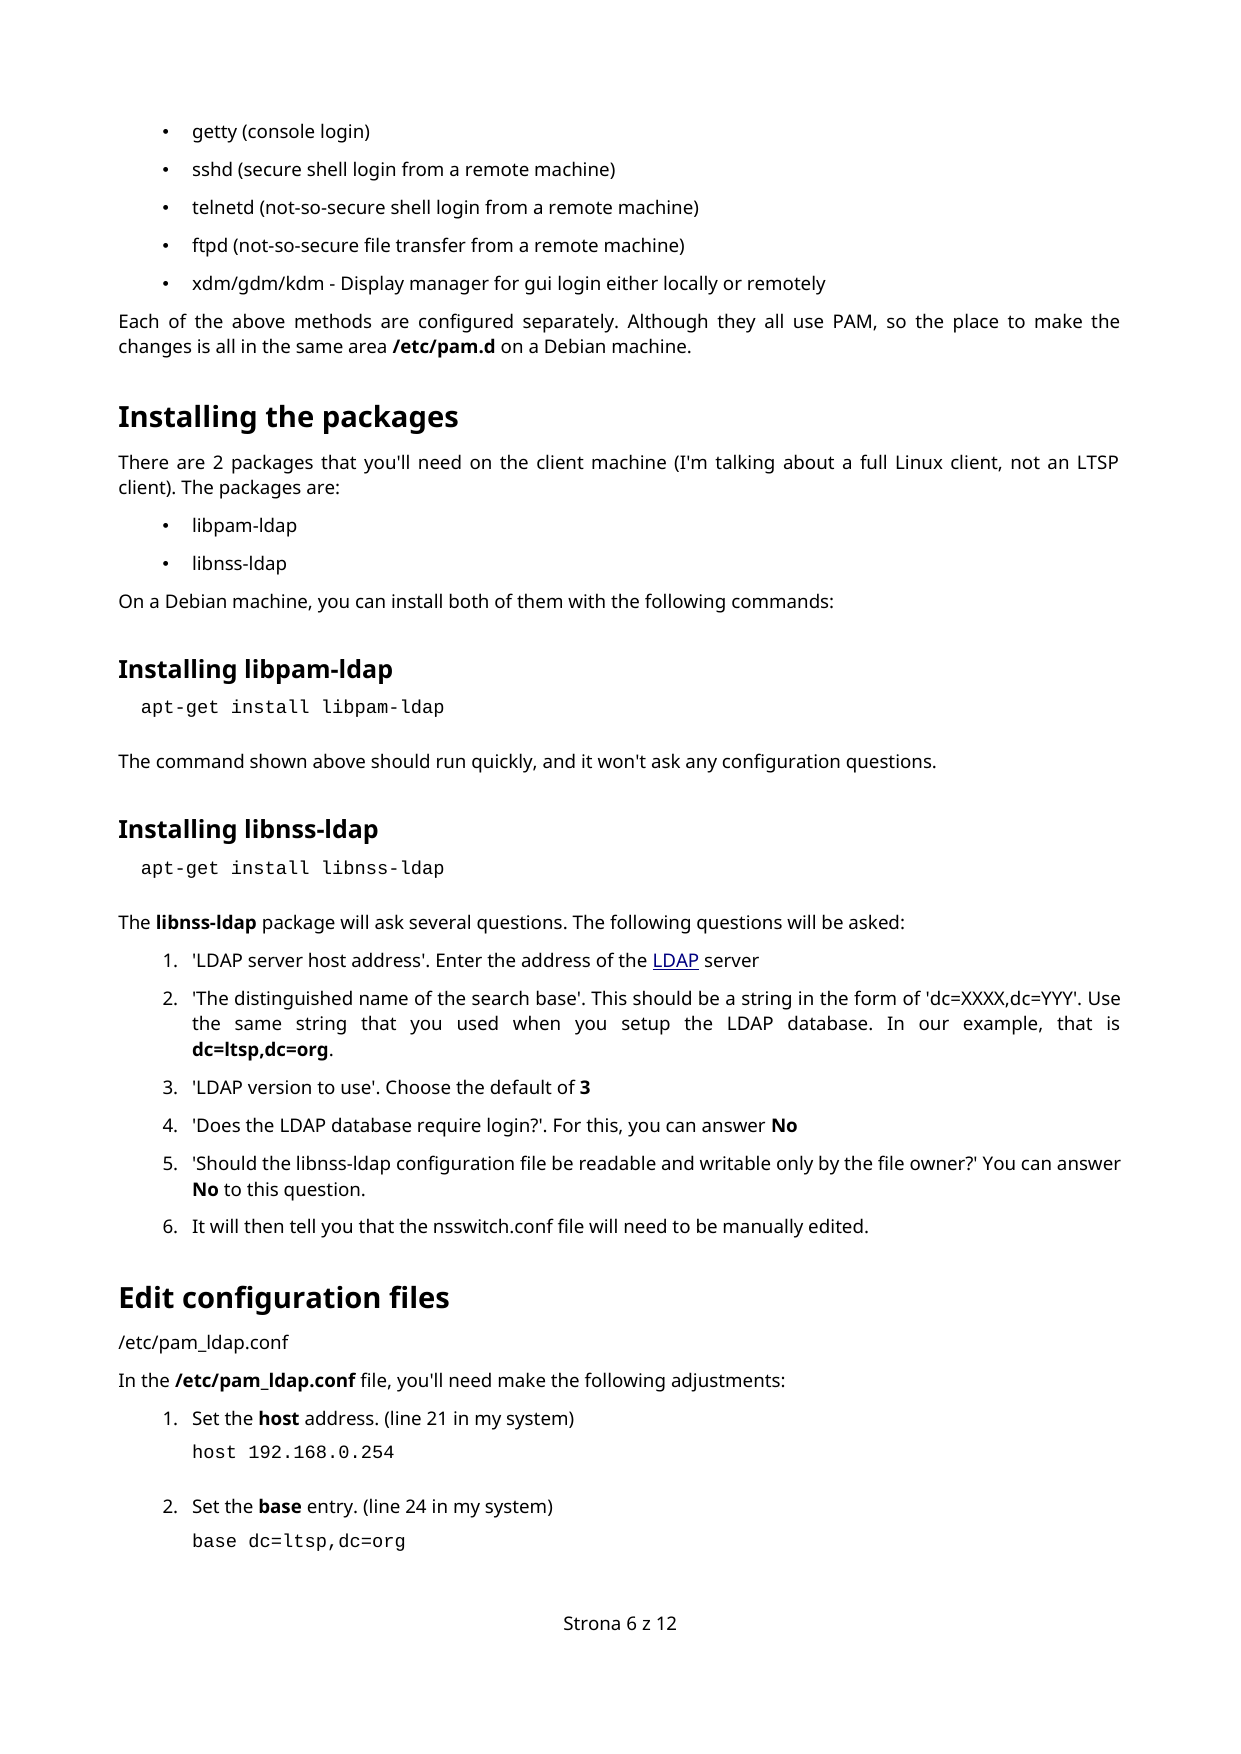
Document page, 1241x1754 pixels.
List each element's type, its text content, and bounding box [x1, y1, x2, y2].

list libpam-ldap [162, 512, 1122, 538]
list 'The distinguished name of the search base'. This should be a string in the form of 'dc=XXXX,dc=YYY'. Use the same string that you used when you setup the LDAP database. In our example, that is dc=ltsp,dc=org. [162, 985, 1122, 1062]
list getty (console login) [162, 118, 1122, 144]
subtitle Installing libpam-ldap [118, 652, 1122, 686]
list libnss-ldap [162, 551, 1122, 576]
text There are 2 packages that you'll need on the client machine (I'm talking about a full Linux client, not an LTSP client). The packages are: [118, 449, 1122, 500]
list 'LDAP version to use'. Choose the default of 3 [162, 1074, 1122, 1100]
list base dc=ltsp,dc=org [162, 1532, 1122, 1553]
list 'LDAP server host address'. Enter the address of the LDAP server [162, 947, 1122, 973]
list sshd (secure shell login from a remote machine) [162, 156, 1122, 182]
text The command shown above should run quickly, and it won't ask any configuration questions. [118, 749, 1122, 774]
list It will then tell you that the nsswitch.conf file will need to be manually edited. [162, 1214, 1122, 1239]
text In the /etc/pam_ldap.conf file, you'll need make the following adjustments: [118, 1367, 1122, 1393]
list Set the base entry. (line 24 in my system) [162, 1494, 1122, 1519]
list telnetd (not-so-secure shell login from a remote machine) [162, 194, 1122, 220]
subtitle Installing libnss-ldap [118, 812, 1122, 846]
list Set the host address. (line 21 in my system) [162, 1405, 1122, 1431]
text apt-get install libnss-ldap [118, 858, 1122, 880]
list xdm/gdm/kdm - Display manager for gui login either locally or remotely [162, 270, 1122, 296]
list host 192.168.0.254 [162, 1443, 1122, 1464]
text On a Debian machine, you can install both of them with the following commands: [118, 588, 1122, 614]
list ftpd (not-so-secure file transfer from a remote machine) [162, 232, 1122, 258]
list 'Does the LDAP database require login?'. For this, you can answer No [162, 1112, 1122, 1138]
list 'Should the libnss-ldap configuration file be readable and writable only by the file owner?' You can answer No to this question. [162, 1150, 1122, 1201]
subtitle Installing the packages [118, 397, 1122, 436]
text apt-get install libpam-ldap [118, 698, 1122, 719]
text Each of the above methods are configured separately. Although they all use PAM, so the place to make the changes is all in the same area /etc/pam.d on a Debian machine. [118, 308, 1122, 359]
text The libnss-ldap package will ask several questions. The following questions will be asked: [118, 909, 1122, 935]
text /etc/pam_ldap.conf [118, 1329, 1122, 1354]
subtitle Edit configuration files [118, 1277, 1122, 1317]
